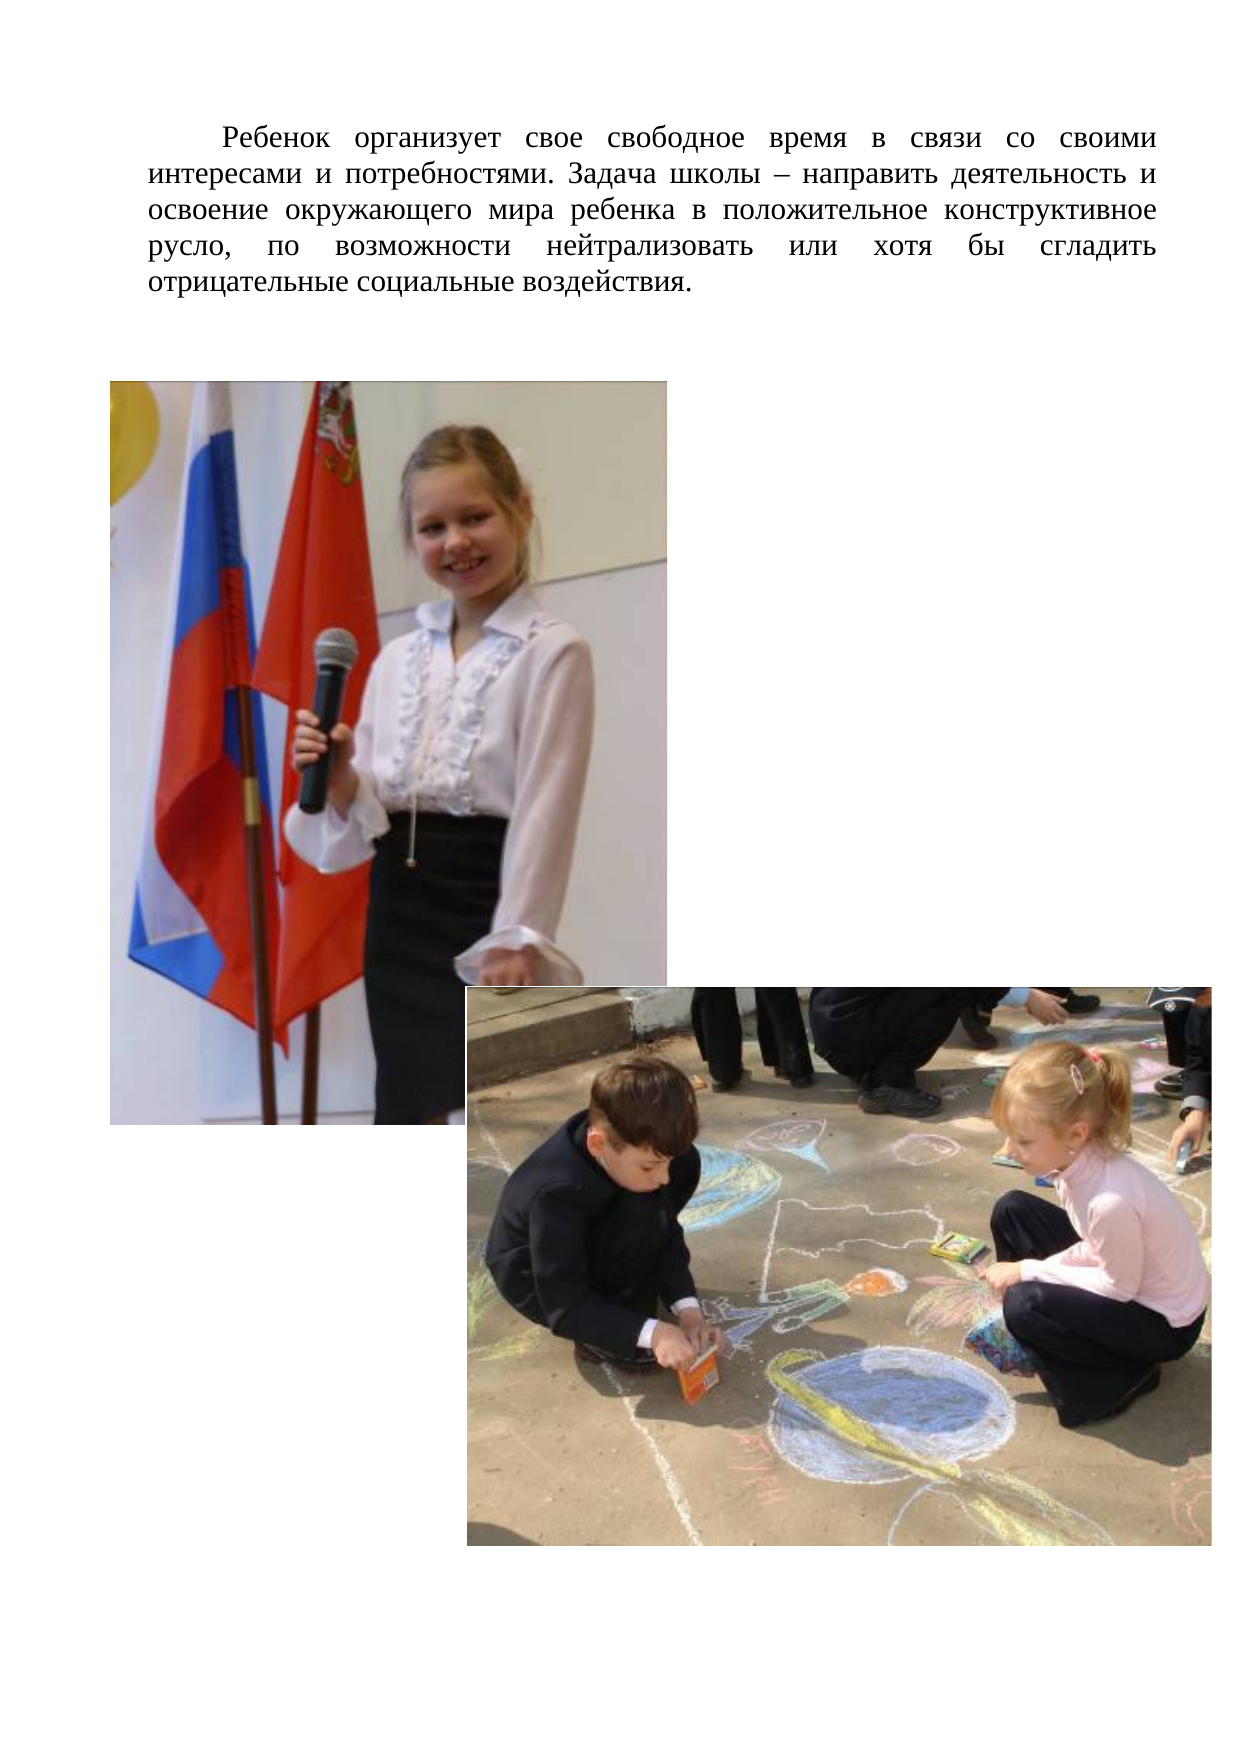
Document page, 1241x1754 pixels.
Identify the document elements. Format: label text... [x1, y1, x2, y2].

picture [467, 987, 1212, 1546]
text Ребенок организует свое свободное время в связи со своими интересами и потребностями. Задача школы – направить деятельность и освоение окружающего мира ребенка в положительное конструктивное русло, по возможности нейтрализовать или хотя бы сгладить отрицательные социальные воздействия. [148, 118, 1158, 298]
picture [110, 381, 668, 1125]
